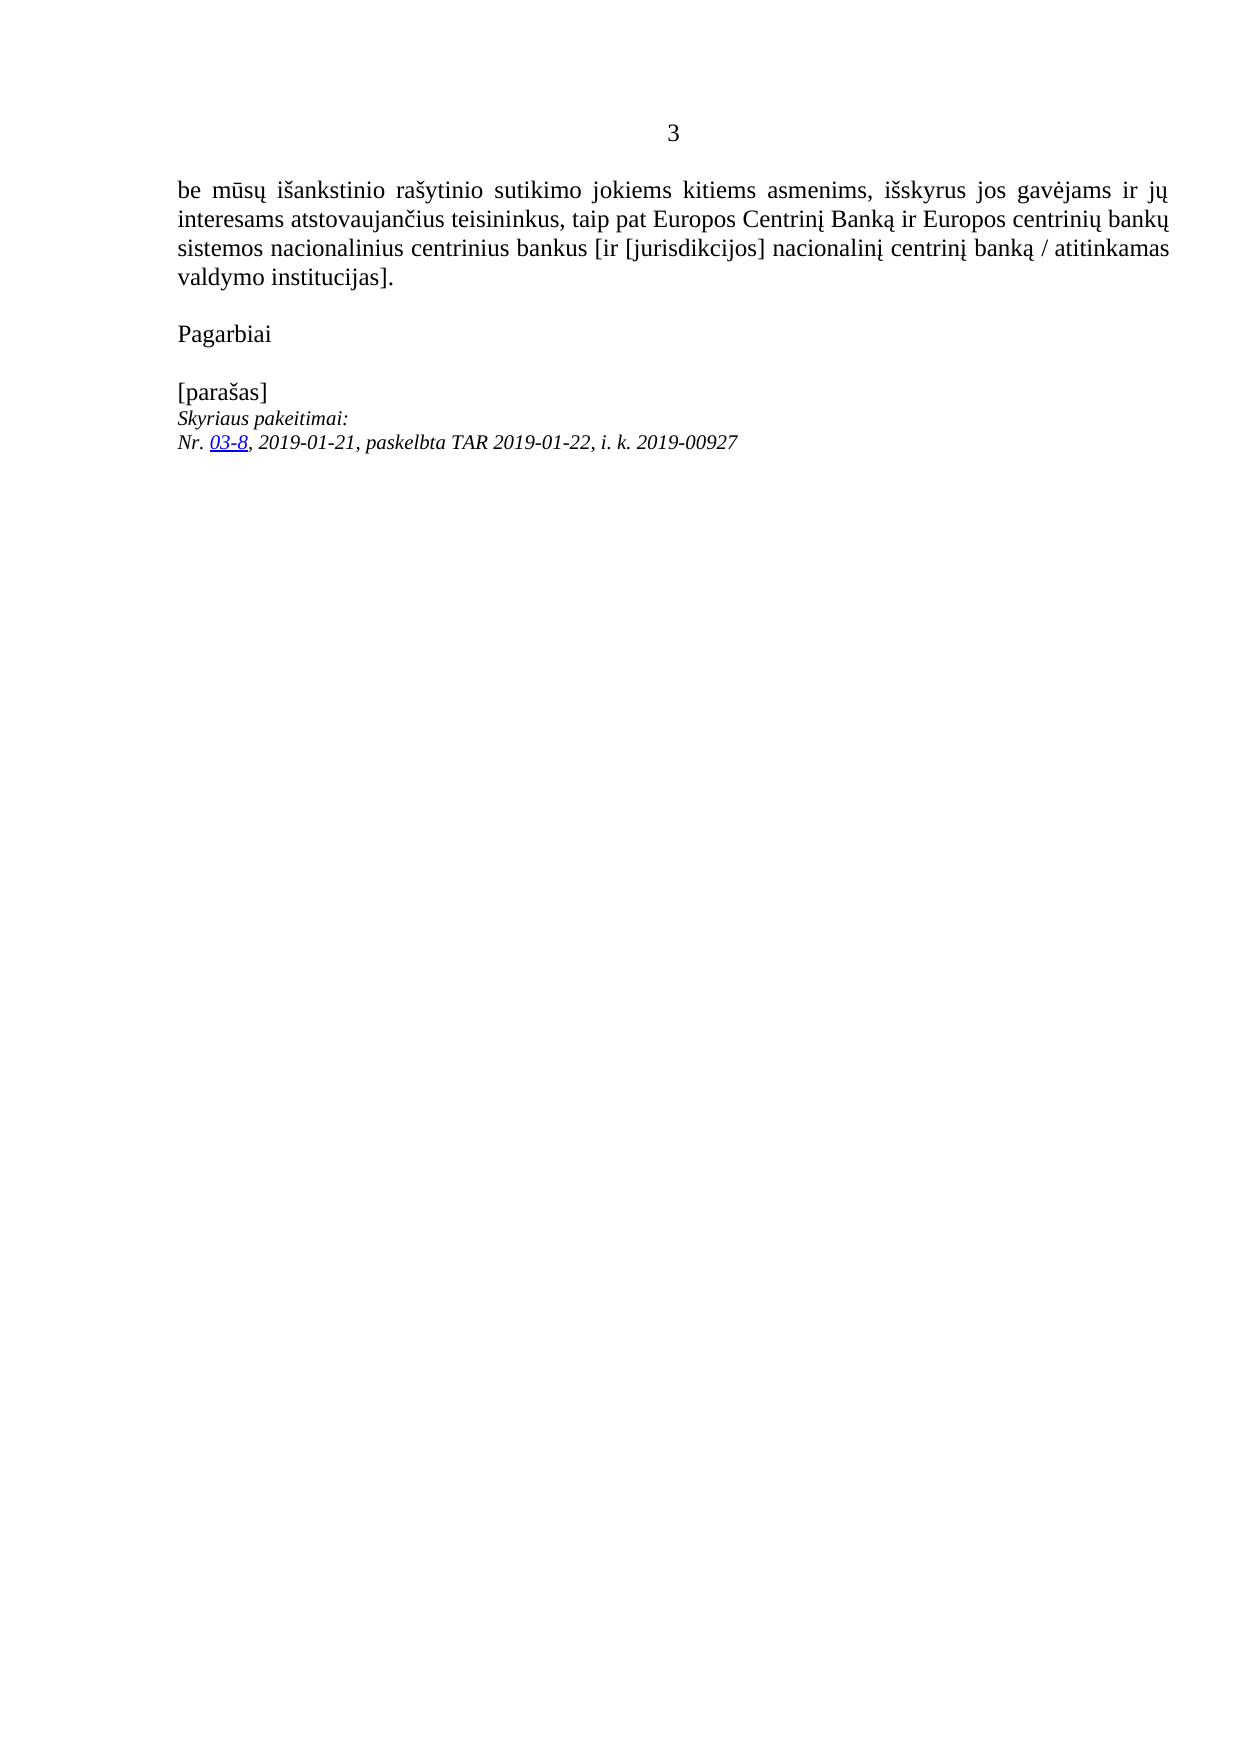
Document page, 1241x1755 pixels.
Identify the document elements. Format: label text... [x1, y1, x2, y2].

text Pagarbiai [177, 319, 1169, 348]
text Nr. 03-8, 2019-01-21, paskelbta TAR 2019-01-22, i. k. 2019-00927 [177, 430, 1169, 454]
text be mūsų išankstinio rašytinio sutikimo jokiems kitiems asmenims, išskyrus jos gavėjams ir jų interesams atstovaujančius teisininkus, taip pat Europos Centrinį Banką ir Europos centrinių bankų sistemos nacionalinius centrinius bankus [ir [jurisdikcijos] nacionalinį centrinį banką / atitinkamas valdymo institucijas]. [177, 176, 1169, 291]
text Skyriaus pakeitimai: [177, 406, 1169, 430]
text [parašas] [177, 377, 1169, 406]
